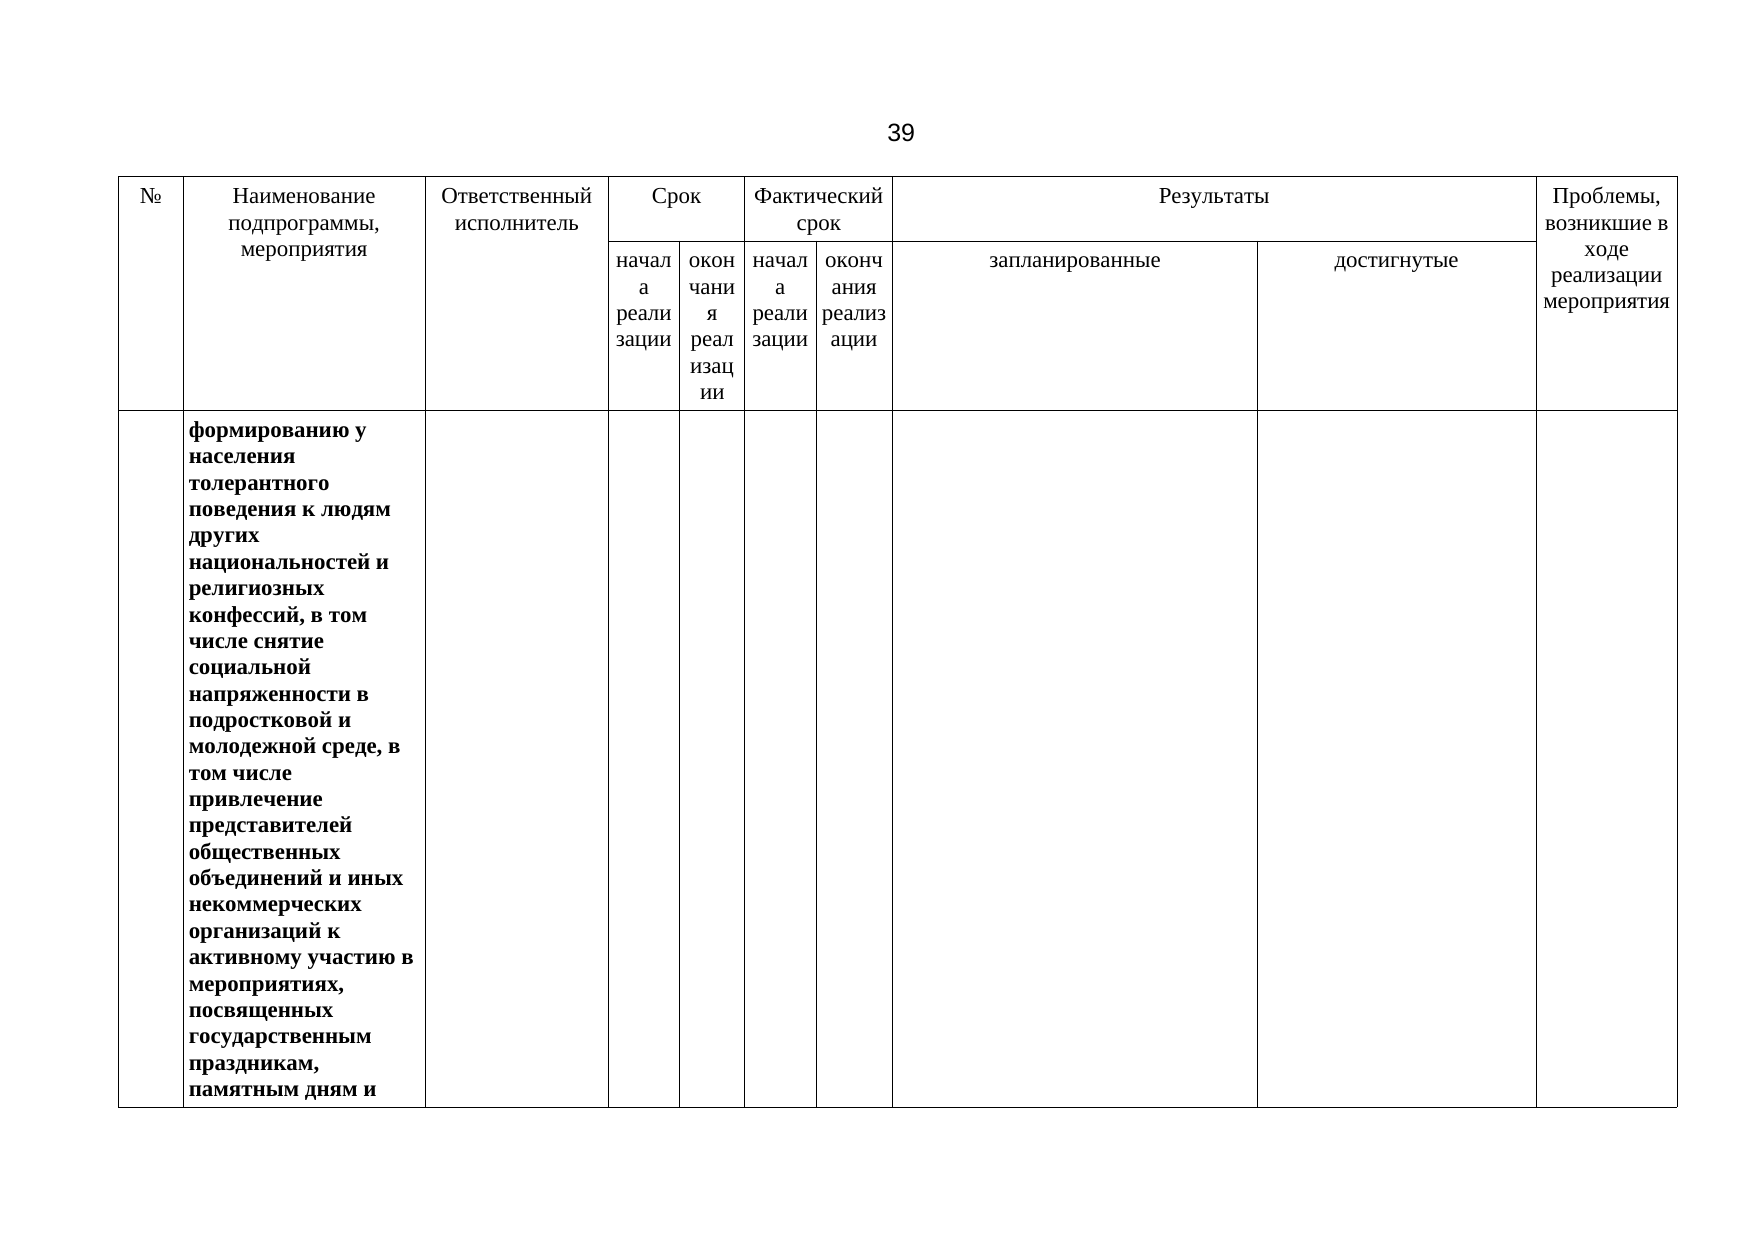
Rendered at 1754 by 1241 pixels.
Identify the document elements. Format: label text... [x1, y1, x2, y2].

table_cell начала реализации [609, 242, 679, 410]
table_header Результаты [893, 177, 1536, 241]
table_cell [745, 411, 816, 1107]
table_header Фактический срок [745, 177, 892, 241]
table_cell [119, 411, 183, 1107]
table_cell [609, 411, 679, 1107]
table_cell формированию у населения толерантного поведения к людям других национальностей и религиозных конфессий, в том числе снятие социальной напряженности в подростковой и молодежной среде, в том числе привлечение представителей общественных объединений и иных некоммерческих организаций к активному участию в мероприятиях, посвященных государственным праздникам, памятным дням и [184, 411, 425, 1107]
table_cell [680, 411, 744, 1107]
table_header № [119, 177, 183, 410]
table_cell начала реализации [745, 242, 816, 410]
table_cell [1258, 411, 1536, 1107]
table_header Срок [609, 177, 744, 241]
table_cell окончания реализации [680, 242, 744, 410]
table_cell [426, 411, 608, 1107]
table_cell запланированные [893, 242, 1257, 410]
table_header Ответственный исполнитель [426, 177, 608, 410]
table_cell окончания реализации [817, 242, 892, 410]
table_cell [817, 411, 892, 1107]
table_cell [893, 411, 1257, 1107]
table_header Проблемы, возникшие в ходе реализации мероприятия [1537, 177, 1677, 410]
table_cell [1537, 411, 1677, 1107]
table_cell достигнутые [1258, 242, 1536, 410]
table_header Наименование подпрограммы, мероприятия [184, 177, 425, 410]
